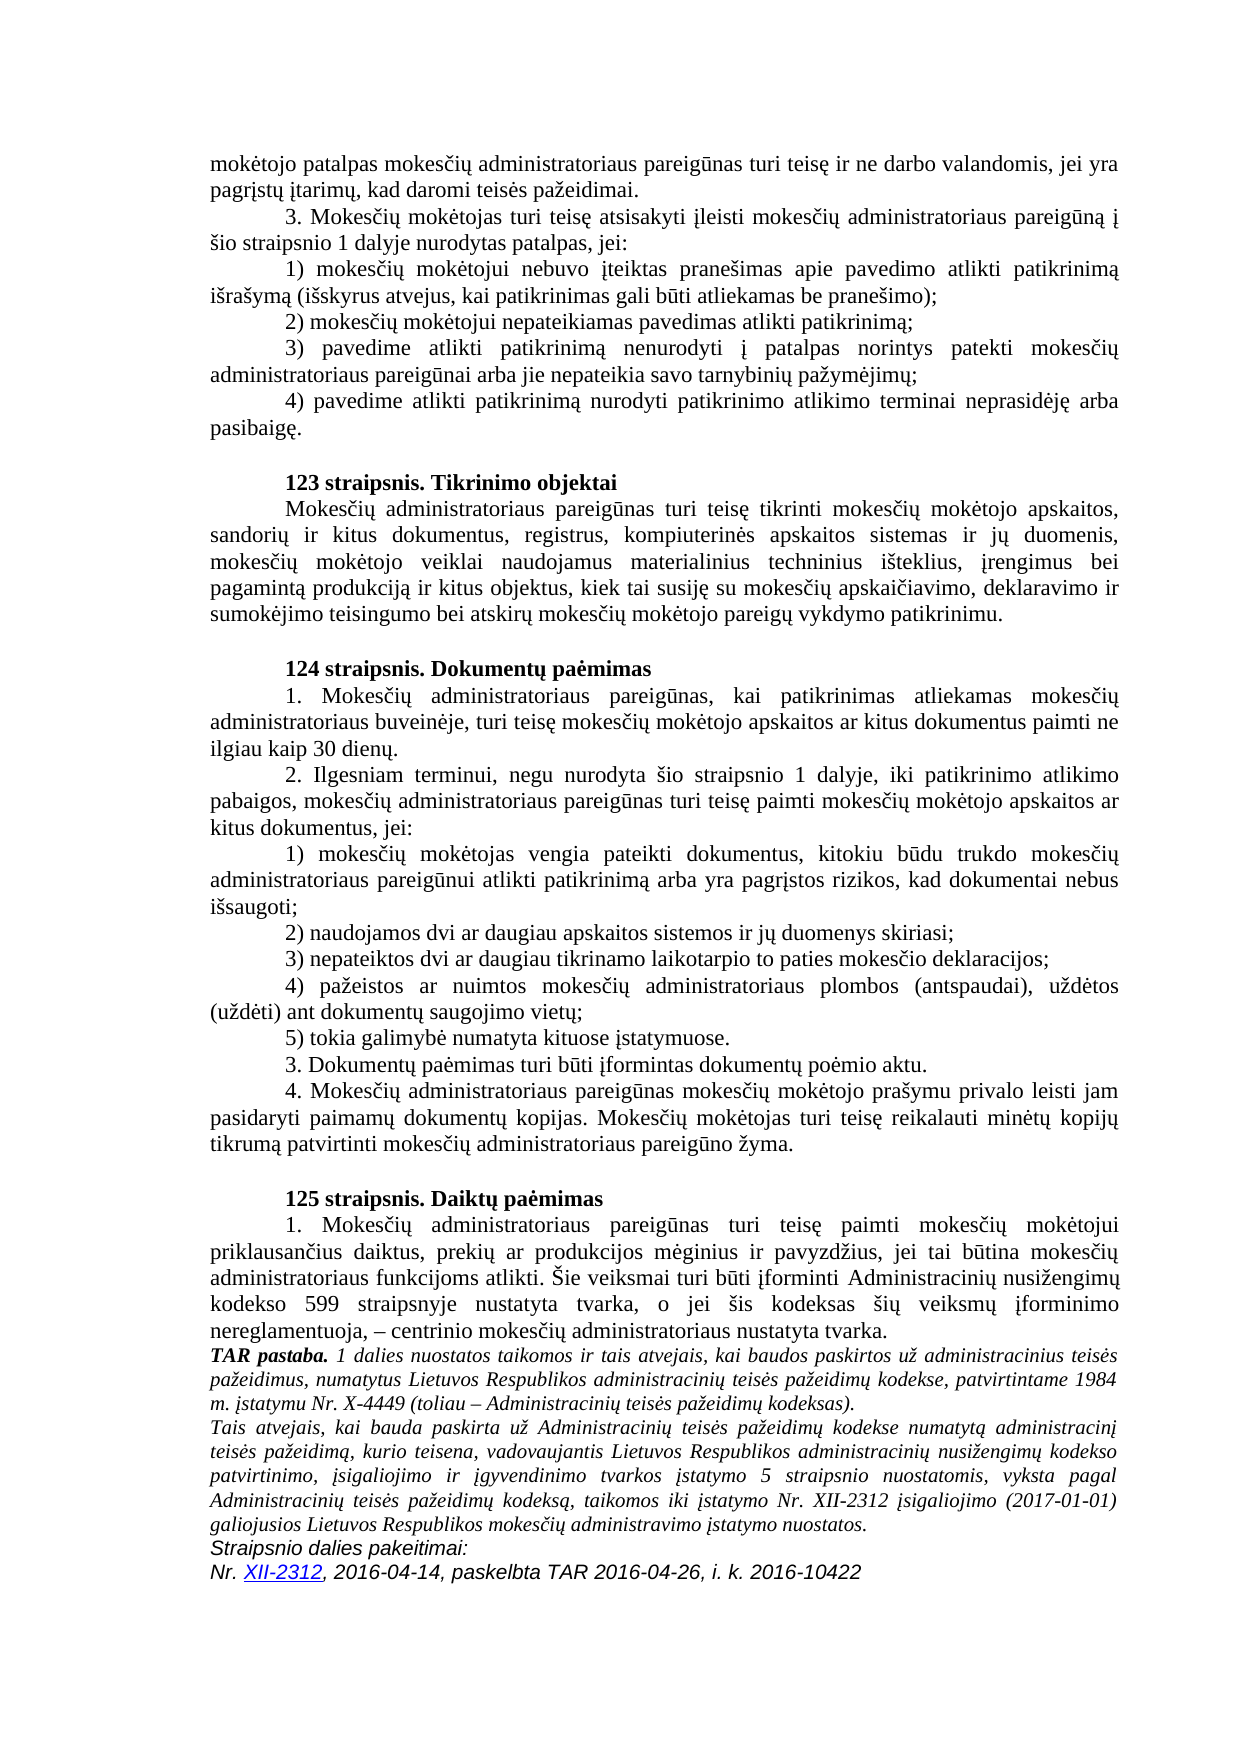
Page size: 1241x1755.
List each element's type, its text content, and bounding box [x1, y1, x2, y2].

text 4. Mokesčių administratoriaus pareigūnas mokesčių mokėtojo prašymu privalo leisti jam pasidaryti paimamų dokumentų kopijas. Mokesčių mokėtojas turi teisę reikalauti minėtų kopijų tikrumą patvirtinti mokesčių administratoriaus pareigūno žyma. [210, 1077, 1120, 1156]
text 1. Mokesčių administratoriaus pareigūnas, kai patikrinimas atliekamas mokesčių administratoriaus buveinėje, turi teisę mokesčių mokėtojo apskaitos ar kitus dokumentus paimti ne ilgiau kaip 30 dienų. [210, 682, 1120, 761]
text 3) pavedime atlikti patikrinimą nenurodyti į patalpas norintys patekti mokesčių administratoriaus pareigūnai arba jie nepateikia savo tarnybinių pažymėjimų; [210, 334, 1120, 387]
text 1) mokesčių mokėtojui nebuvo įteiktas pranešimas apie pavedimo atlikti patikrinimą išrašymą (išskyrus atvejus, kai patikrinimas gali būti atliekamas be pranešimo); [210, 255, 1120, 308]
text 3) nepateiktos dvi ar daugiau tikrinamo laikotarpio to paties mokesčio deklaracijos; [210, 945, 1120, 972]
text 2. Ilgesniam terminui, negu nurodyta šio straipsnio 1 dalyje, iki patikrinimo atlikimo pabaigos, mokesčių administratoriaus pareigūnas turi teisę paimti mokesčių mokėtojo apskaitos ar kitus dokumentus, jei: [210, 761, 1120, 840]
text 4) pažeistos ar nuimtos mokesčių administratoriaus plombos (antspaudai), uždėtos (uždėti) ant dokumentų saugojimo vietų; [210, 972, 1120, 1024]
text 2) naudojamos dvi ar daugiau apskaitos sistemos ir jų duomenys skiriasi; [210, 919, 1120, 945]
text 3. Dokumentų paėmimas turi būti įformintas dokumentų poėmio aktu. [210, 1051, 1120, 1077]
text 125 straipsnis. Daiktų paėmimas [210, 1185, 1120, 1211]
text 1) mokesčių mokėtojas vengia pateikti dokumentus, kitokiu būdu trukdo mokesčių administratoriaus pareigūnui atlikti patikrinimą arba yra pagrįstos rizikos, kad dokumentai nebus išsaugoti; [210, 840, 1120, 919]
text Tais atvejais, kai bauda paskirta už Administracinių teisės pažeidimų kodekse numatytą administracinį teisės pažeidimą, kurio teisena, vadovaujantis Lietuvos Respublikos administracinių nusižengimų kodekso patvirtinimo, įsigaliojimo ir įgyvendinimo tvarkos įstatymo 5 straipsnio nuostatomis, vyksta pagal Administracinių teisės pažeidimų kodeksą, taikomos iki įstatymo Nr. XII-2312 įsigaliojimo (2017-01-01) galiojusios Lietuvos Respublikos mokesčių administravimo įstatymo nuostatos. [210, 1415, 1120, 1536]
text 1. Mokesčių administratoriaus pareigūnas turi teisę paimti mokesčių mokėtojui priklausančius daiktus, prekių ar produkcijos mėginius ir pavyzdžius, jei tai būtina mokesčių administratoriaus funkcijoms atlikti. Šie veiksmai turi būti įforminti Administracinių nusižengimų kodekso 599 straipsnyje nustatyta tvarka, o jei šis kodeksas šių veiksmų įforminimo nereglamentuoja, – centrinio mokesčių administratoriaus nustatyta tvarka. [210, 1211, 1120, 1343]
text TAR pastaba. 1 dalies nuostatos taikomos ir tais atvejais, kai baudos paskirtos už administracinius teisės pažeidimus, numatytus Lietuvos Respublikos administracinių teisės pažeidimų kodekse, patvirtintame 1984 m. įstatymu Nr. X-4449 (toliau – Administracinių teisės pažeidimų kodeksas). [210, 1343, 1120, 1415]
text Nr. XII-2312, 2016-04-14, paskelbta TAR 2016-04-26, i. k. 2016-10422 [210, 1559, 1120, 1583]
text mokėtojo patalpas mokesčių administratoriaus pareigūnas turi teisę ir ne darbo valandomis, jei yra pagrįstų įtarimų, kad daromi teisės pažeidimai. [210, 150, 1120, 203]
text 123 straipsnis. Tikrinimo objektai [210, 469, 1120, 495]
text Mokesčių administratoriaus pareigūnas turi teisę tikrinti mokesčių mokėtojo apskaitos, sandorių ir kitus dokumentus, registrus, kompiuterinės apskaitos sistemas ir jų duomenis, mokesčių mokėtojo veiklai naudojamus materialinius techninius išteklius, įrengimus bei pagamintą produkciją ir kitus objektus, kiek tai susiję su mokesčių apskaičiavimo, deklaravimo ir sumokėjimo teisingumo bei atskirų mokesčių mokėtojo pareigų vykdymo patikrinimu. [210, 495, 1120, 627]
text 3. Mokesčių mokėtojas turi teisę atsisakyti įleisti mokesčių administratoriaus pareigūną į šio straipsnio 1 dalyje nurodytas patalpas, jei: [210, 203, 1120, 255]
text 2) mokesčių mokėtojui nepateikiamas pavedimas atlikti patikrinimą; [210, 308, 1120, 334]
text 4) pavedime atlikti patikrinimą nurodyti patikrinimo atlikimo terminai neprasidėję arba pasibaigę. [210, 387, 1120, 440]
text 5) tokia galimybė numatyta kituose įstatymuose. [210, 1024, 1120, 1051]
text Straipsnio dalies pakeitimai: [210, 1536, 1120, 1559]
text 124 straipsnis. Dokumentų paėmimas [210, 656, 1120, 682]
